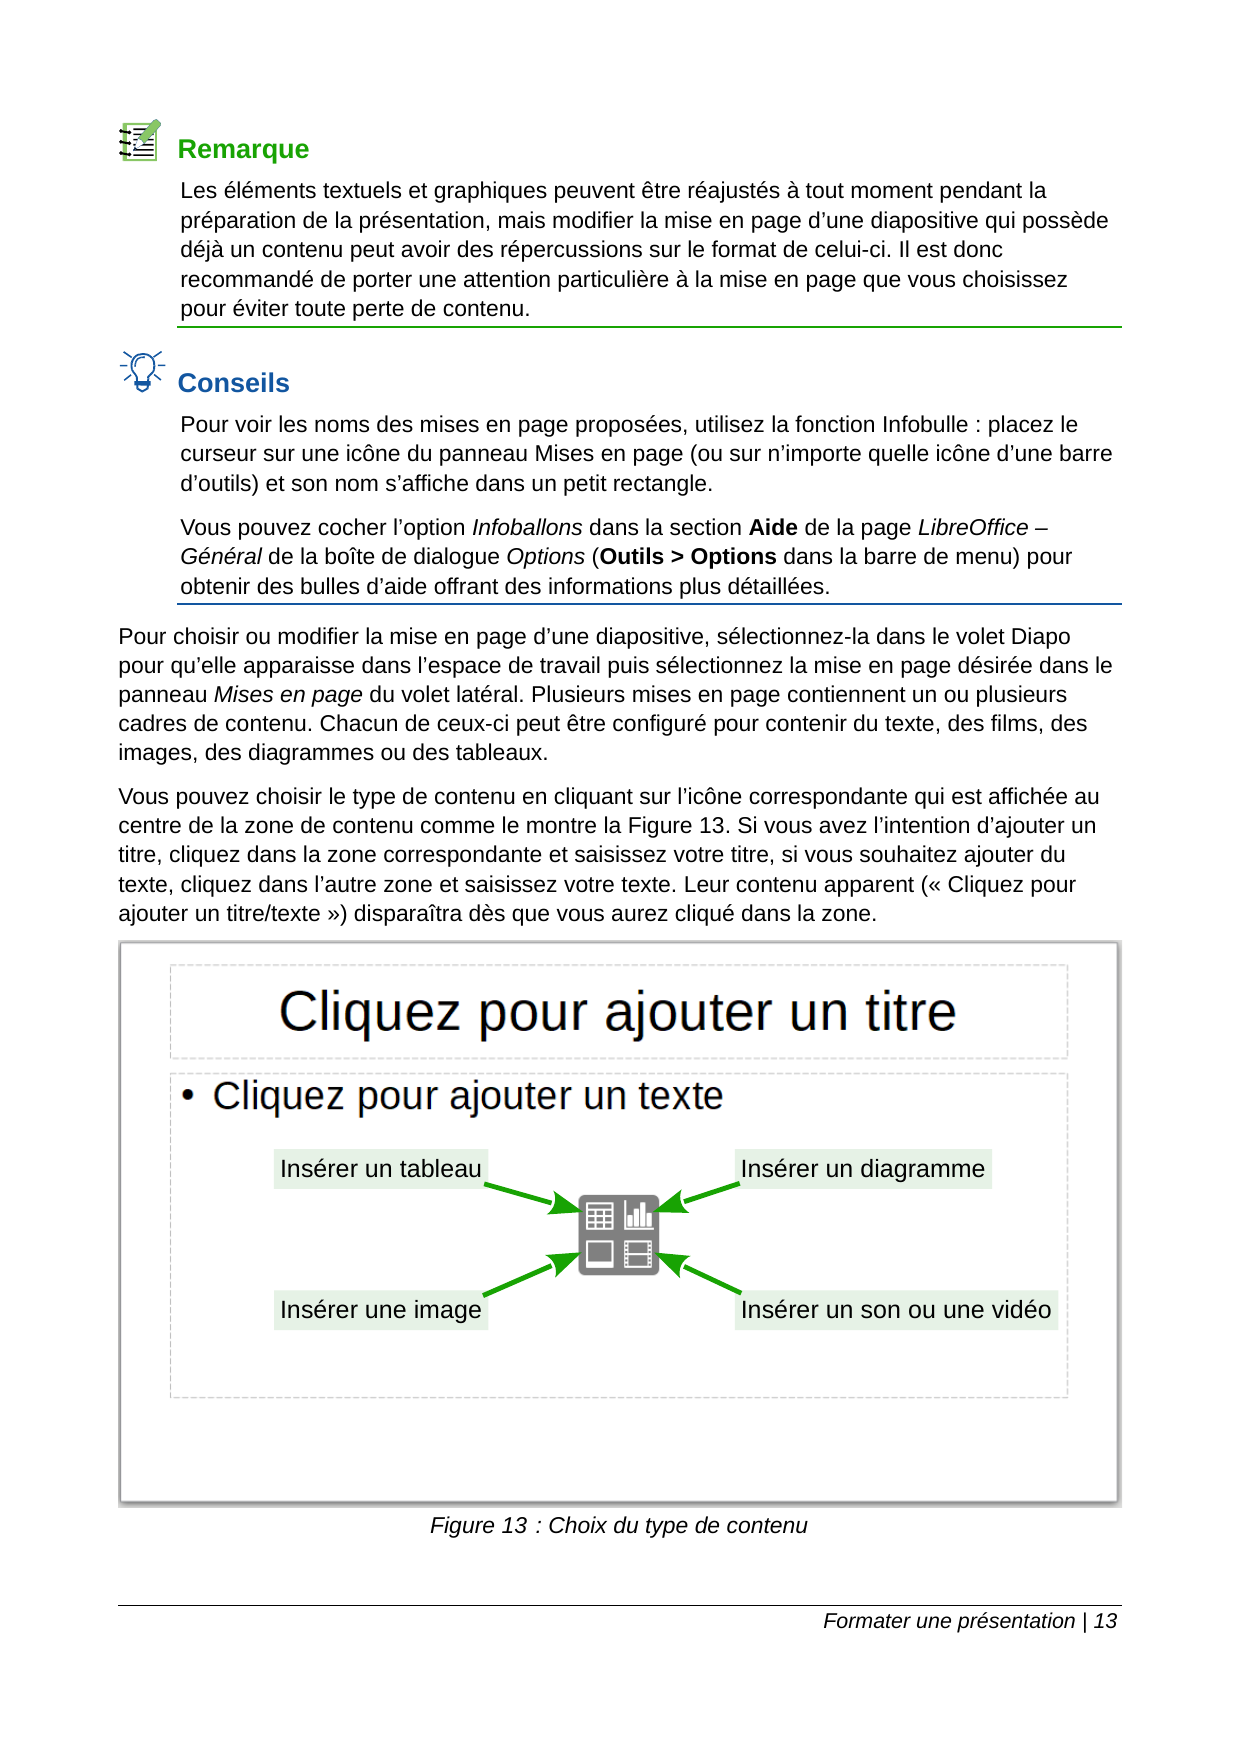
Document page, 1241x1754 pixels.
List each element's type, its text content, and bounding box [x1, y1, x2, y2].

text Pour choisir ou modifier la mise en page d’une diapositive, sélectionnez-la dans le volet Diapo pour qu’elle apparaisse dans l’espace de travail puis sélectionnez la mise en page désirée dans le panneau Mises en page du volet latéral. Plusieurs mises en page contiennent un ou plusieurs cadres de contenu. Chacun de ceux-ci peut être configuré pour contenir du texte, des films, des images, des diagrammes ou des tableaux. [118, 620, 1122, 766]
text Vous pouvez choisir le type de contenu en cliquant sur l’icône correspondante qui est affichée au centre de la zone de contenu comme le montre la Figure 13. Si vous avez l’intention d’ajouter un titre, cliquez dans la zone correspondante et saisissez votre titre, si vous souhaitez ajouter du texte, cliquez dans l’autre zone et saisissez votre texte. Leur contenu apparent (« Cliquez pour ajouter un titre/texte ») disparaîtra dès que vous aurez cliqué dans la zone. [118, 780, 1122, 926]
text Pour voir les noms des mises en page proposées, utilisez la fonction Infobulle : placez le curseur sur une icône du panneau Mises en page (ou sur n’importe quelle icône d’une barre d’outils) et son nom s’affiche dans un petit rectangle. [177, 406, 1122, 497]
list Remarque [118, 118, 1122, 164]
text Vous pouvez cocher l’option Infoballons dans la section Aide de la page LibreOffice – Général de la boîte de dialogue Options (Outils > Options dans la barre de menu) pour obtenir des bulles d’aide offrant des informations plus détaillées. [177, 509, 1122, 603]
text Les éléments textuels et graphiques peuvent être réajustés à tout moment pendant la préparation de la présentation, mais modifier la mise en page d’une diapositive qui possède déjà un contenu peut avoir des répercussions sur le format de celui-ci. Il est donc recommandé de porter une attention particulière à la mise en page que vous choisissez pour éviter toute perte de contenu. [177, 172, 1122, 326]
text Figure 13 : Choix du type de contenu [118, 1510, 1122, 1539]
list Conseils [118, 350, 1122, 398]
